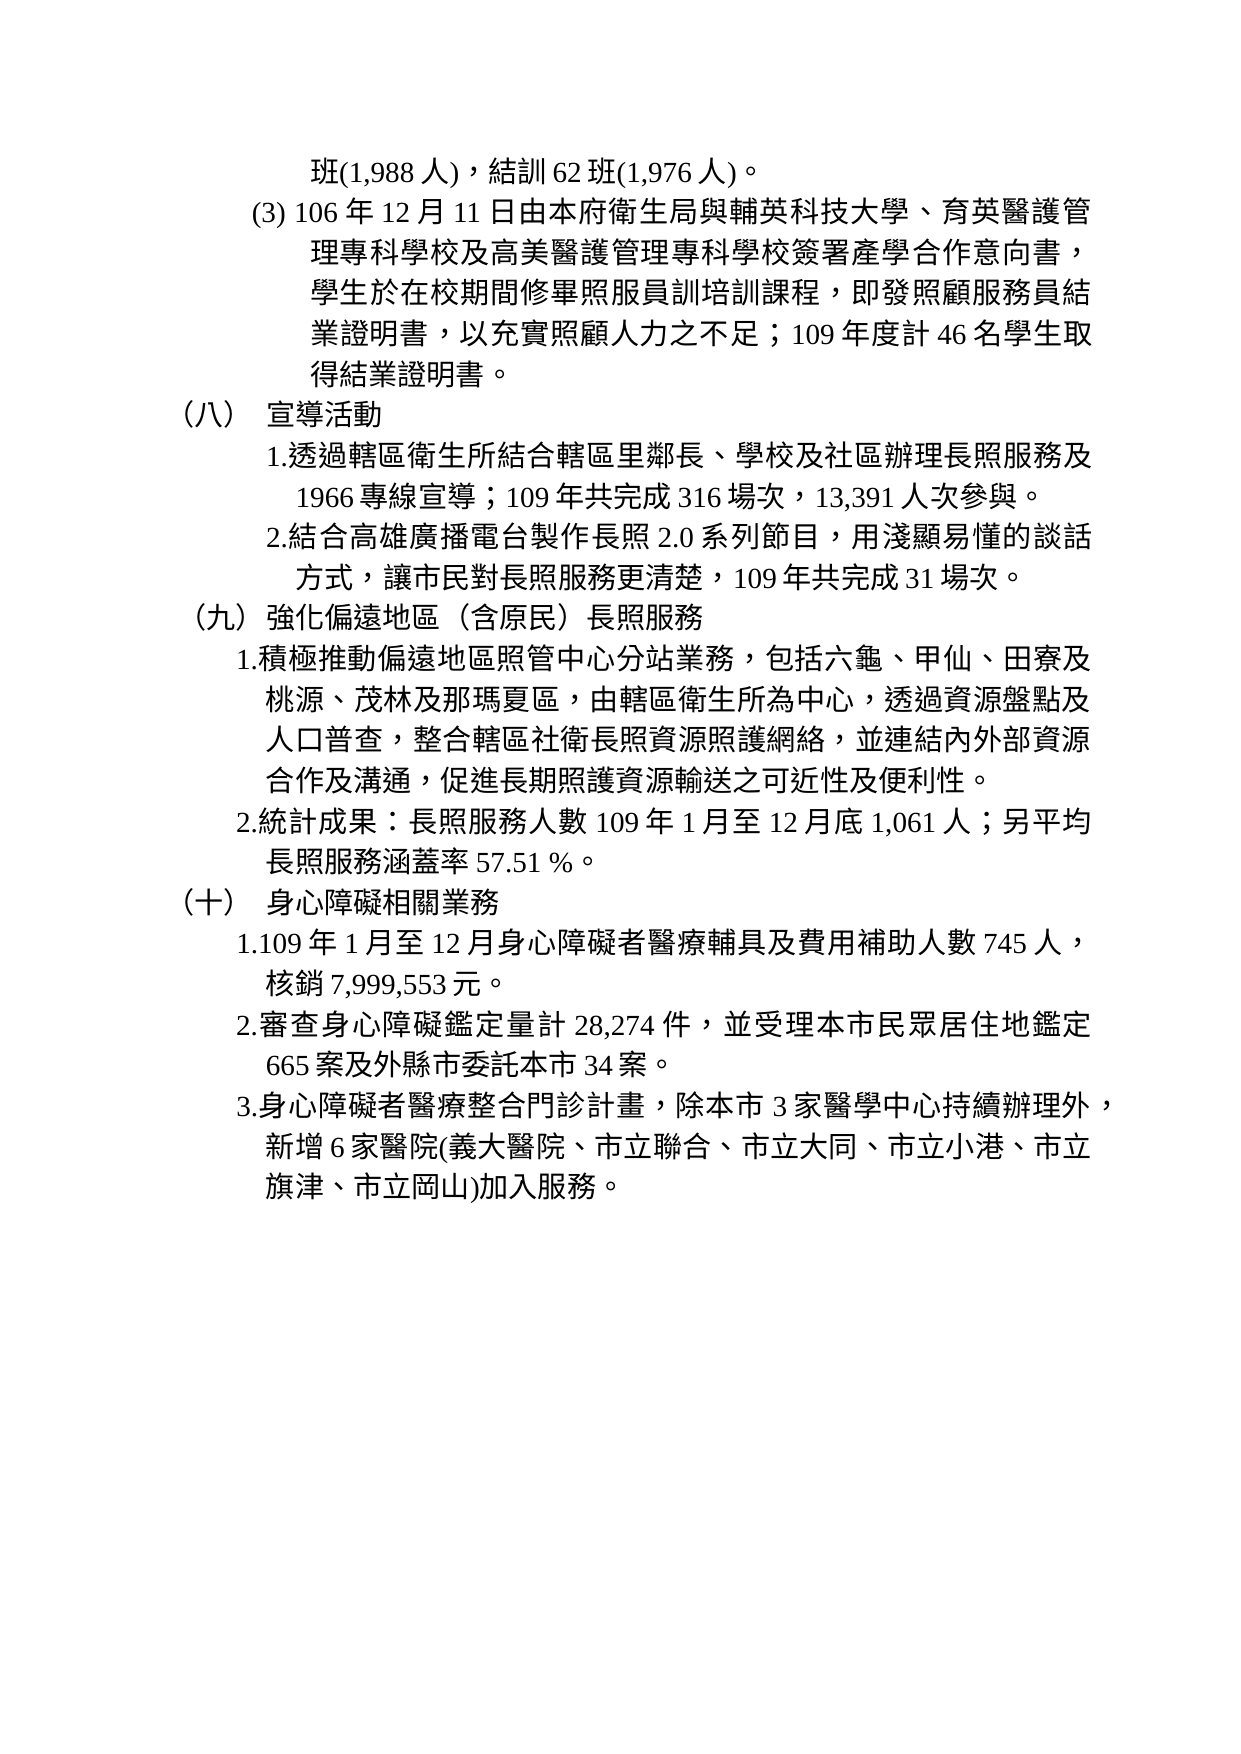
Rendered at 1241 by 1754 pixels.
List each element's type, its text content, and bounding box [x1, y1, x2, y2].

text 2.統計成果：長照服務人數109年1月至12月底1,061人；另平均長照服務涵蓋率57.51 %。 [236, 799, 1092, 881]
text 2.結合高雄廣播電台製作長照2.0系列節目，用淺顯易懂的談話方式，讓市民對長照服務更清楚，109年共完成31場次。 [266, 515, 1092, 596]
list (3) 106年12月11日由本府衛生局與輔英科技大學、育英醫護管理專科學校及高美醫護管理專科學校簽署產學合作意向書，學生於在校期間修畢照服員訓培訓課程，即發照顧服務員結業證明書，以充實照顧人力之不足；109年度計46名學生取得結業證明書。 [243, 190, 1092, 393]
list 身心障礙相關業務 [165, 881, 1092, 921]
text 1.透過轄區衛生所結合轄區里鄰長、學校及社區辦理長照服務及1966專線宣導；109年共完成316場次，13,391人次參與。 [266, 434, 1092, 515]
text 1.109年1月至12月身心障礙者醫療輔具及費用補助人數745人，核銷7,999,553元。 [236, 921, 1092, 1003]
list 宣導活動 [165, 393, 1092, 434]
list 強化偏遠地區（含原民）長照服務 [177, 596, 1092, 637]
text 3.身心障礙者醫療整合門診計畫，除本市3家醫學中心持續辦理外，新增6家醫院(義大醫院、市立聯合、市立大同、市立小港、市立旗津、市立岡山)加入服務。 [236, 1084, 1092, 1206]
text 1.積極推動偏遠地區照管中心分站業務，包括六龜、甲仙、田寮及桃源、茂林及那瑪夏區，由轄區衛生所為中心，透過資源盤點及人口普查，整合轄區社衛長照資源照護網絡，並連結內外部資源合作及溝通，促進長期照護資源輸送之可近性及便利性。 [236, 637, 1092, 799]
list 班(1,988人)，結訓62班(1,976人)。 [243, 149, 1092, 190]
text 2.審查身心障礙鑑定量計28,274件，並受理本市民眾居住地鑑定665案及外縣市委託本市34案。 [236, 1003, 1092, 1084]
